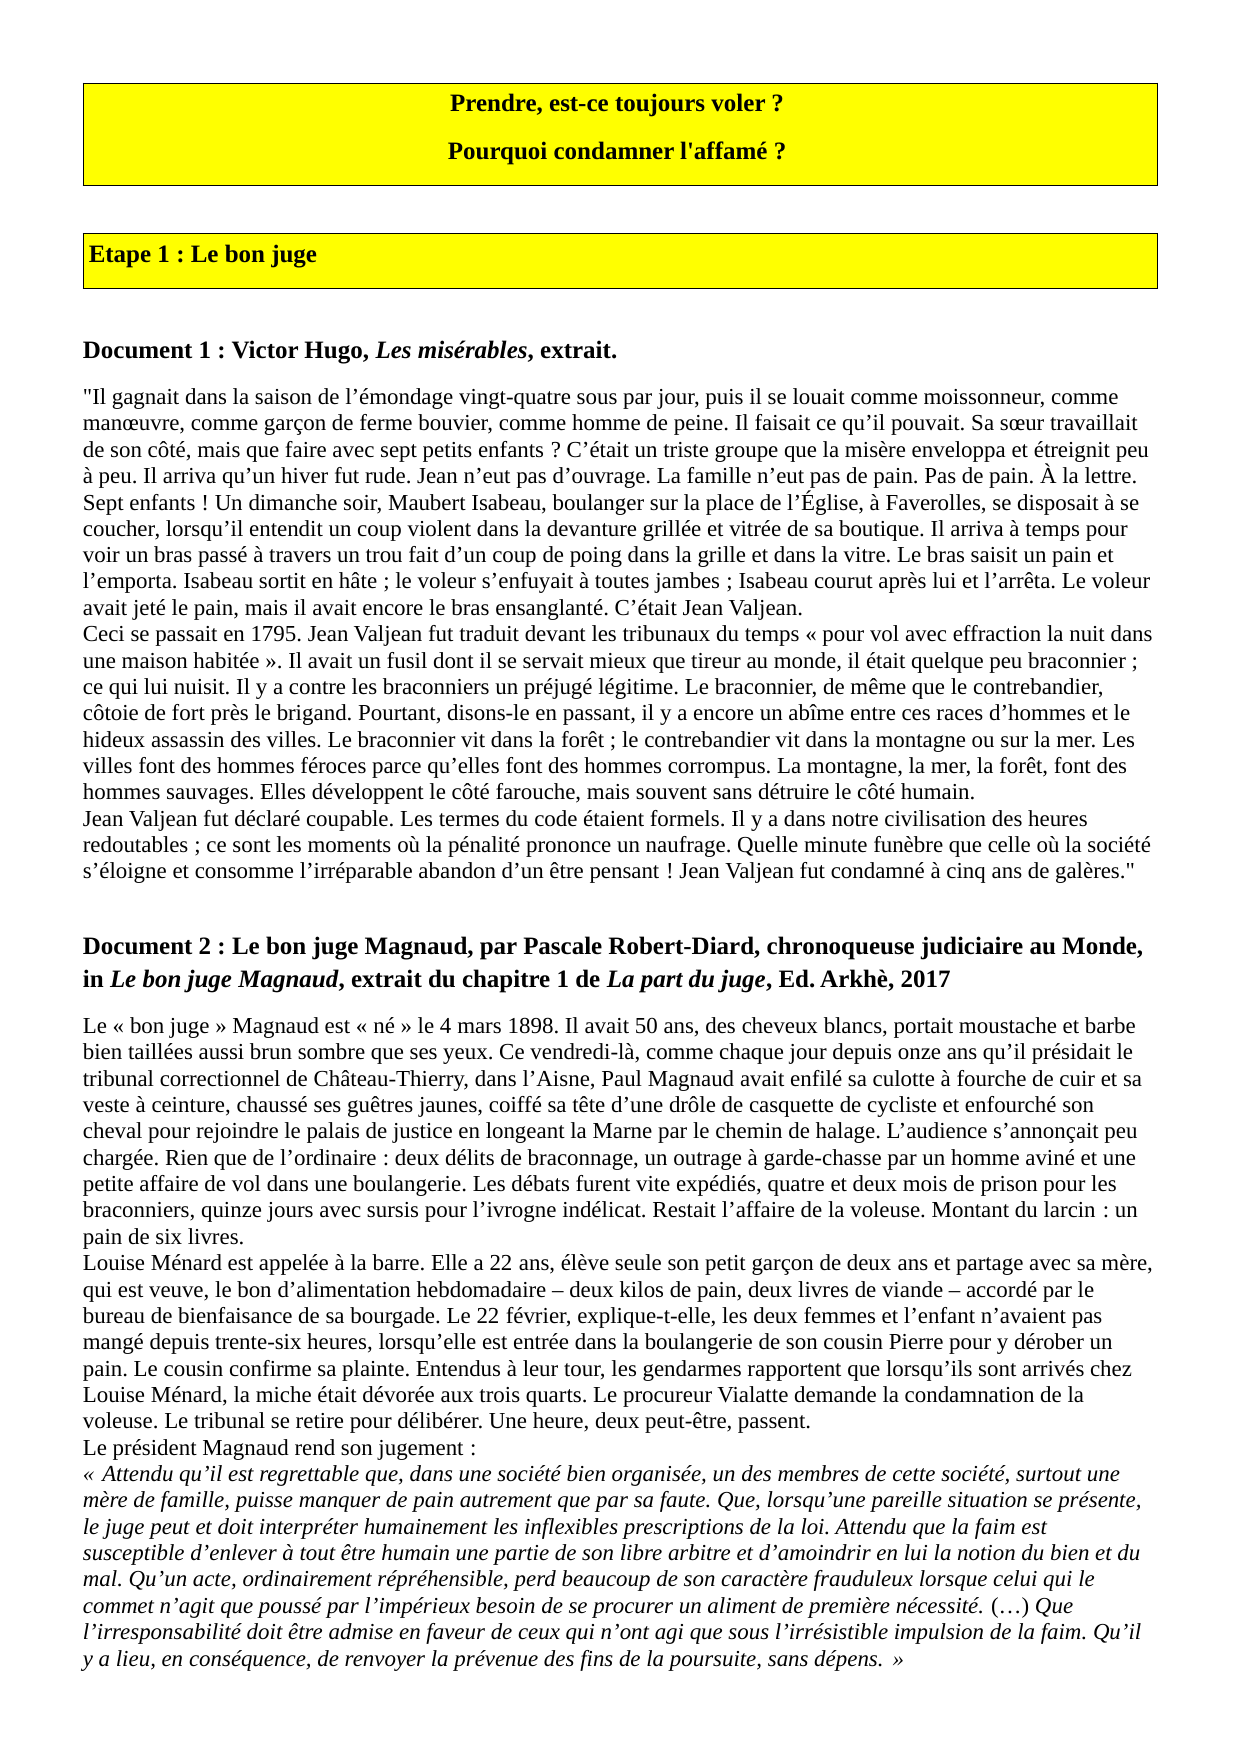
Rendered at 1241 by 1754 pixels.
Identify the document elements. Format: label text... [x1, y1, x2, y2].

text Document 1 : Victor Hugo, Les misérables, extrait. [83, 336, 1157, 364]
table_header Etape 1 : Le bon juge [84, 234, 1157, 288]
text Jean Valjean fut déclaré coupable. Les termes du code étaient formels. Il y a dans notre civilisation des heures redoutables ; ce sont les moments où la pénalité prononce un naufrage. Quelle minute funèbre que celle où la société s’éloigne et consomme l’irréparable abandon d’un être pensant ! Jean Valjean fut condamné à cinq ans de galères." [83, 805, 1157, 884]
table_header Prendre, est-ce toujours voler ? Pourquoi condamner l'affamé ? [84, 84, 1157, 185]
text Ceci se passait en 1795. Jean Valjean fut traduit devant les tribunaux du temps « pour vol avec effraction la nuit dans une maison habitée ». Il avait un fusil dont il se servait mieux que tireur au monde, il était quelque peu braconnier ; ce qui lui nuisit. Il y a contre les braconniers un préjugé légitime. Le braconnier, de même que le contrebandier, côtoie de fort près le brigand. Pourtant, disons-le en passant, il y a encore un abîme entre ces races d’hommes et le hideux assassin des villes. Le braconnier vit dans la forêt ; le contrebandier vit dans la montagne ou sur la mer. Les villes font des hommes féroces parce qu’elles font des hommes corrompus. La montagne, la mer, la forêt, font des hommes sauvages. Elles développent le côté farouche, mais souvent sans détruire le côté humain. [83, 620, 1157, 805]
text Le « bon juge » Magnaud est « né » le 4 mars 1898. Il avait 50 ans, des cheveux blancs, portait moustache et barbe bien taillées aussi brun sombre que ses yeux. Ce vendredi-là, comme chaque jour depuis onze ans qu’il présidait le tribunal correctionnel de Château-Thierry, dans l’Aisne, Paul Magnaud avait enfilé sa culotte à fourche de cuir et sa veste à ceinture, chaussé ses guêtres jaunes, coiffé sa tête d’une drôle de casquette de cycliste et enfourché son cheval pour rejoindre le palais de justice en longeant la Marne par le chemin de halage. L’audience s’annonçait peu chargée. Rien que de l’ordinaire : deux délits de braconnage, un outrage à garde-chasse par un homme aviné et une petite affaire de vol dans une boulangerie. Les débats furent vite expédiés, quatre et deux mois de prison pour les braconniers, quinze jours avec sursis pour l’ivrogne indélicat. Restait l’affaire de la voleuse. Montant du larcin : un pain de six livres. [83, 1012, 1157, 1249]
text "Il gagnait dans la saison de l’émondage vingt-quatre sous par jour, puis il se louait comme moissonneur, comme manœuvre, comme garçon de ferme bouvier, comme homme de peine. Il faisait ce qu’il pouvait. Sa sœur travaillait de son côté, mais que faire avec sept petits enfants ? C’était un triste groupe que la misère enveloppa et étreignit peu à peu. Il arriva qu’un hiver fut rude. Jean n’eut pas d’ouvrage. La famille n’eut pas de pain. Pas de pain. À la lettre. Sept enfants ! Un dimanche soir, Maubert Isabeau, boulanger sur la place de l’Église, à Faverolles, se disposait à se coucher, lorsqu’il entendit un coup violent dans la devanture grillée et vitrée de sa boutique. Il arriva à temps pour voir un bras passé à travers un trou fait d’un coup de poing dans la grille et dans la vitre. Le bras saisit un pain et l’emporta. Isabeau sortit en hâte ; le voleur s’enfuyait à toutes jambes ; Isabeau courut après lui et l’arrêta. Le voleur avait jeté le pain, mais il avait encore le bras ensanglanté. C’était Jean Valjean. [83, 383, 1157, 620]
text Le président Magnaud rend son jugement : [83, 1434, 1157, 1460]
text « Attendu qu’il est regrettable que, dans une société bien organisée, un des membres de cette société, surtout une mère de famille, puisse manquer de pain autrement que par sa faute. Que, lorsqu’une pareille situation se présente, le juge peut et doit interpréter humainement les inflexibles prescriptions de la loi. Attendu que la faim est susceptible d’enlever à tout être humain une partie de son libre arbitre et d’amoindrir en lui la notion du bien et du mal. Qu’un acte, ordinairement répréhensible, perd beaucoup de son caractère frauduleux lorsque celui qui le commet n’agit que poussé par l’impérieux besoin de se procurer un aliment de première nécessité. (…) Que l’irresponsabilité doit être admise en faveur de ceux qui n’ont agi que sous l’irrésistible impulsion de la faim. Qu’il y a lieu, en conséquence, de renvoyer la prévenue des fins de la poursuite, sans dépens. » [83, 1460, 1157, 1671]
text Louise Ménard est appelée à la barre. Elle a 22 ans, élève seule son petit garçon de deux ans et partage avec sa mère, qui est veuve, le bon d’alimentation hebdomadaire – deux kilos de pain, deux livres de viande – accordé par le bureau de bienfaisance de sa bourgade. Le 22 février, explique-t-elle, les deux femmes et l’enfant n’avaient pas mangé depuis trente-six heures, lorsqu’elle est entrée dans la boulangerie de son cousin Pierre pour y dérober un pain. Le cousin confirme sa plainte. Entendus à leur tour, les gendarmes rapportent que lorsqu’ils sont arrivés chez Louise Ménard, la miche était dévorée aux trois quarts. Le procureur Vialatte demande la condamnation de la voleuse. Le tribunal se retire pour délibérer. Une heure, deux peut-être, passent. [83, 1249, 1157, 1434]
text Document 2 : Le bon juge Magnaud, par Pascale Robert-Diard, chronoqueuse judiciaire au Monde, in Le bon juge Magnaud, extrait du chapitre 1 de La part du juge, Ed. Arkhè, 2017 [83, 931, 1157, 993]
